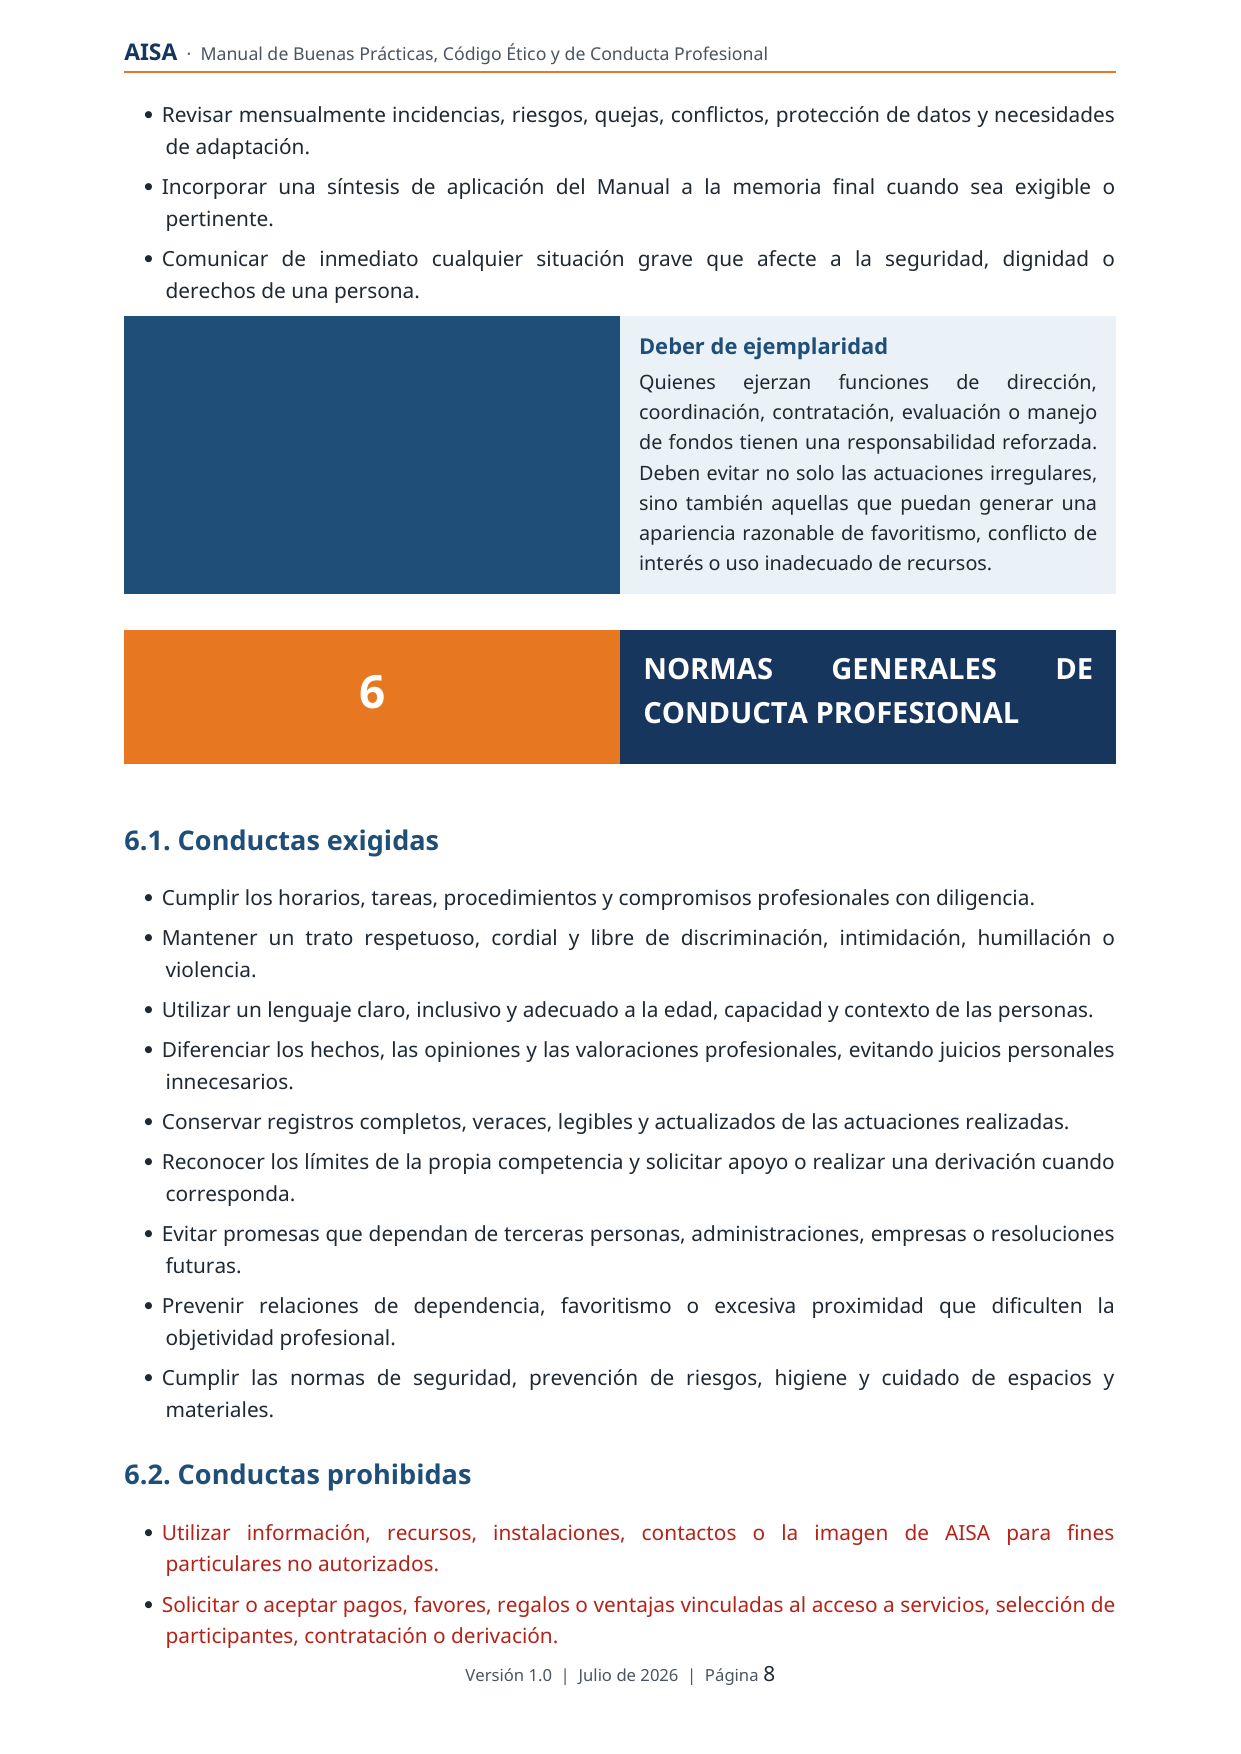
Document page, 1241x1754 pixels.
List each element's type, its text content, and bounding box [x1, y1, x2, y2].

list Comunicar de inmediato cualquier situación grave que afecte a la seguridad, dignidad o derechos de una persona. [145, 244, 1116, 304]
list Prevenir relaciones de dependencia, favoritismo o excesiva proximidad que dificulten la objetividad profesional. [145, 1291, 1116, 1351]
subtitle 6.2. Conductas prohibidas [124, 1456, 1116, 1493]
list Utilizar un lenguaje claro, inclusivo y adecuado a la edad, capacidad y contexto de las personas. [145, 995, 1116, 1024]
list Diferenciar los hechos, las opiniones y las valoraciones profesionales, evitando juicios personales innecesarios. [145, 1035, 1116, 1096]
list Cumplir los horarios, tareas, procedimientos y compromisos profesionales con diligencia. [145, 883, 1116, 912]
list Conservar registros completos, veraces, legibles y actualizados de las actuaciones realizadas. [145, 1107, 1116, 1136]
list Solicitar o aceptar pagos, favores, regalos o ventajas vinculadas al acceso a servicios, selección de participantes, contratación o derivación. [145, 1590, 1116, 1650]
table_header 6 [124, 630, 620, 764]
list Reconocer los límites de la propia competencia y solicitar apoyo o realizar una derivación cuando corresponda. [145, 1147, 1116, 1208]
list Cumplir las normas de seguridad, prevención de riesgos, higiene y cuidado de espacios y materiales. [145, 1363, 1116, 1423]
subtitle 6.1. Conductas exigidas [124, 821, 1116, 858]
list Mantener un trato respetuoso, cordial y libre de discriminación, intimidación, humillación o violencia. [145, 923, 1116, 984]
list Incorporar una síntesis de aplicación del Manual a la memoria final cuando sea exigible o pertinente. [145, 172, 1116, 232]
list Evitar promesas que dependan de terceras personas, administraciones, empresas o resoluciones futuras. [145, 1219, 1116, 1279]
table_header [124, 316, 620, 594]
list Utilizar información, recursos, instalaciones, contactos o la imagen de AISA para fines particulares no autorizados. [145, 1518, 1116, 1578]
table_header NORMAS GENERALES DE CONDUCTA PROFESIONAL [620, 630, 1116, 764]
table_header Deber de ejemplaridad Quienes ejerzan funciones de dirección, coordinación, contratación, evaluación o manejo de fondos tienen una responsabilidad reforzada. Deben evitar no solo las actuaciones irregulares, sino también aquellas que puedan generar una apariencia razonable de favoritismo, conflicto de interés o uso inadecuado de recursos. [620, 316, 1116, 594]
list Revisar mensualmente incidencias, riesgos, quejas, conflictos, protección de datos y necesidades de adaptación. [145, 100, 1116, 161]
